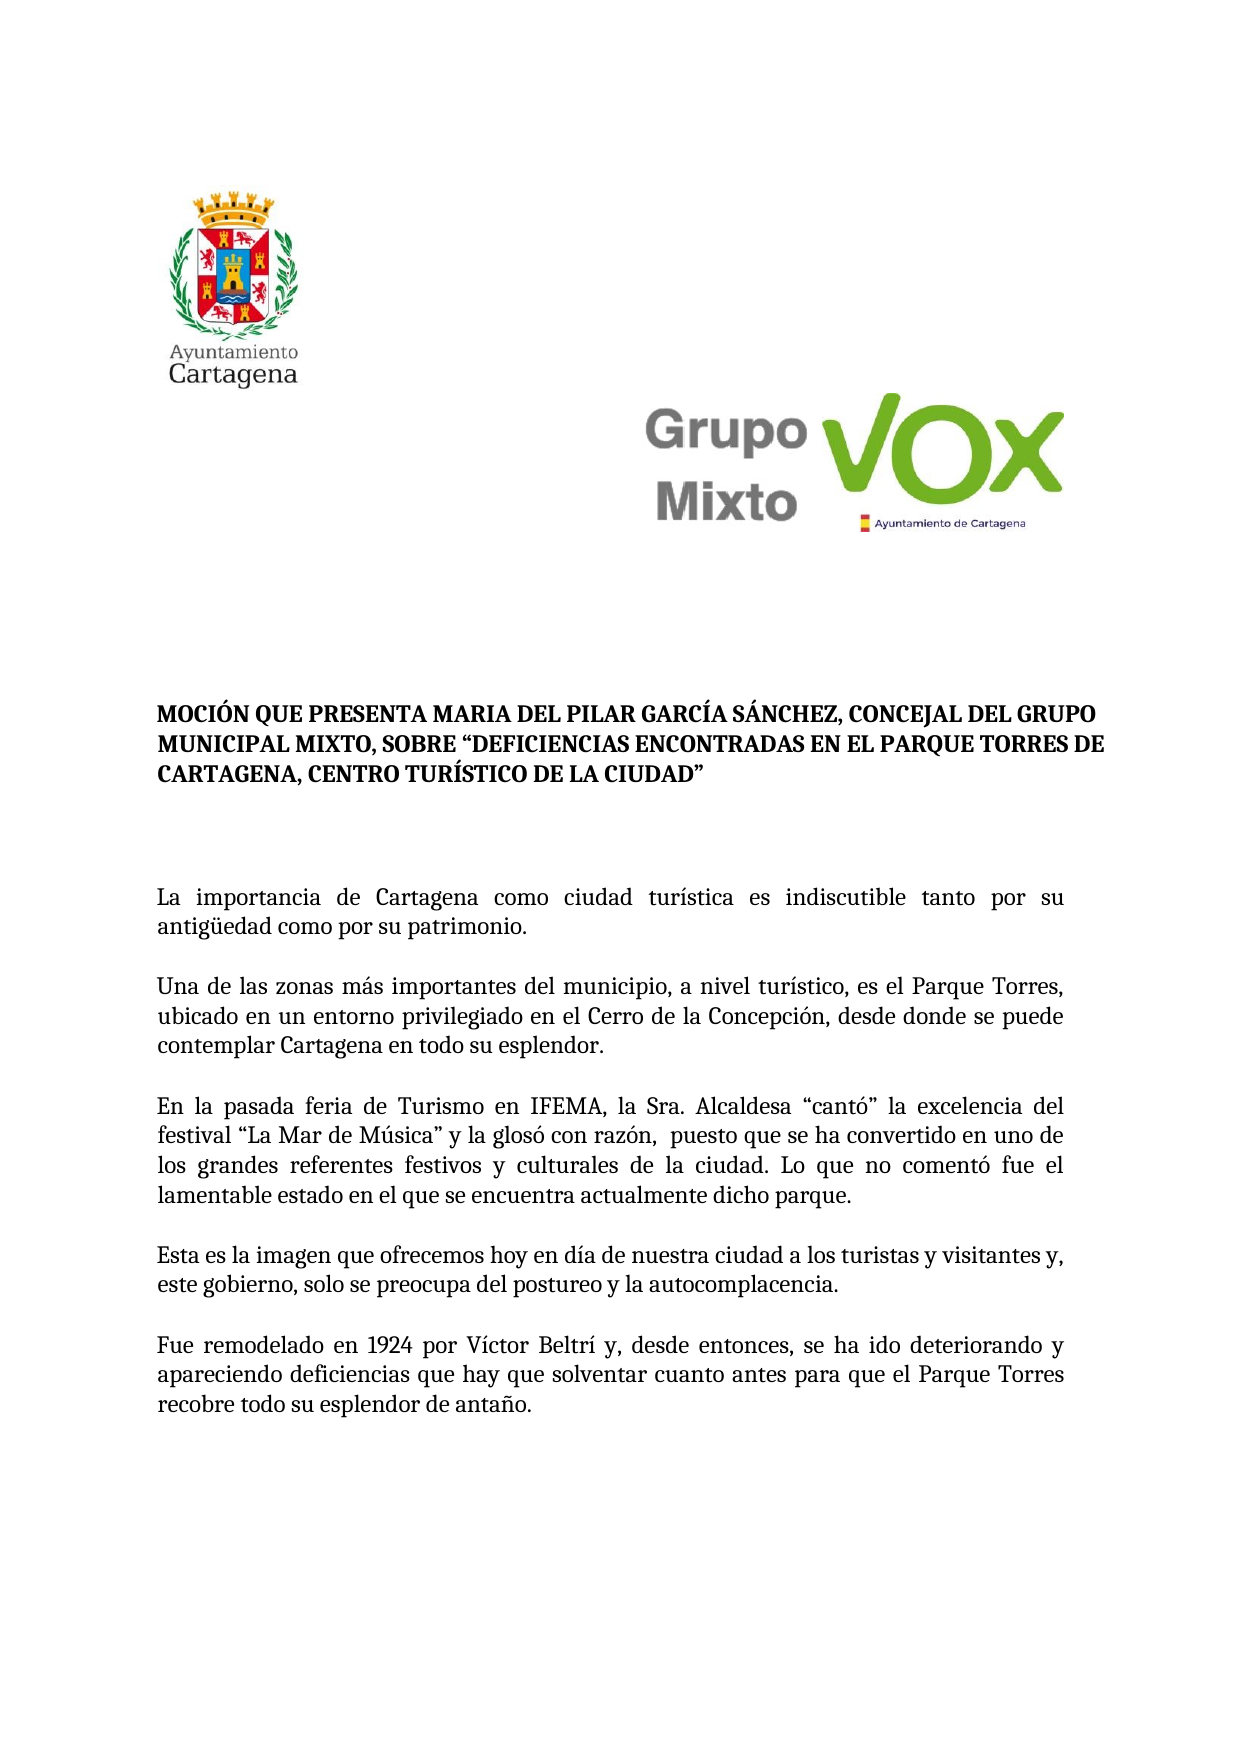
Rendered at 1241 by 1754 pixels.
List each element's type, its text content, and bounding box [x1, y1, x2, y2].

picture [158, 185, 308, 392]
text Una de las zonas más importantes del municipio, a nivel turístico, es el Parque Torres, ubicado en un entorno privilegiado en el Cerro de la Concepción, desde donde se puede contemplar Cartagena en todo su esplendor. [156, 972, 1065, 1060]
subtitle MOCIÓN QUE PRESENTA MARIA DEL PILAR GARCÍA SÁNCHEZ, CONCEJAL DEL GRUPO MUNICIPAL MIXTO, SOBRE “DEFICIENCIAS ENCONTRADAS EN EL PARQUE TORRES DE CARTAGENA, CENTRO TURÍSTICO DE LA CIUDAD” [156, 700, 1166, 788]
text La importancia de Cartagena como ciudad turística es indiscutible tanto por su antigüedad como por su patrimonio. [156, 882, 1065, 941]
text Esta es la imagen que ofrecemos hoy en día de nuestra ciudad a los turistas y visitantes y, este gobierno, solo se preocupa del postureo y la autocomplacencia. [156, 1241, 1065, 1299]
text En la pasada feria de Turismo en IFEMA, la Sra. Alcaldesa “cantó” la excelencia del festival “La Mar de Música” y la glosó con razón, puesto que se ha convertido en uno de los grandes referentes festivos y culturales de la ciudad. Lo que no comentó fue el lamentable estado en el que se encuentra actualmente dicho parque. [156, 1092, 1065, 1209]
text Fue remodelado en 1924 por Víctor Beltrí y, desde entonces, se ha ido deteriorando y apareciendo deficiencias que hay que solventar cuanto antes para que el Parque Torres recobre todo su esplendor de antaño. [156, 1331, 1065, 1419]
picture [822, 393, 1064, 532]
picture [641, 391, 815, 532]
